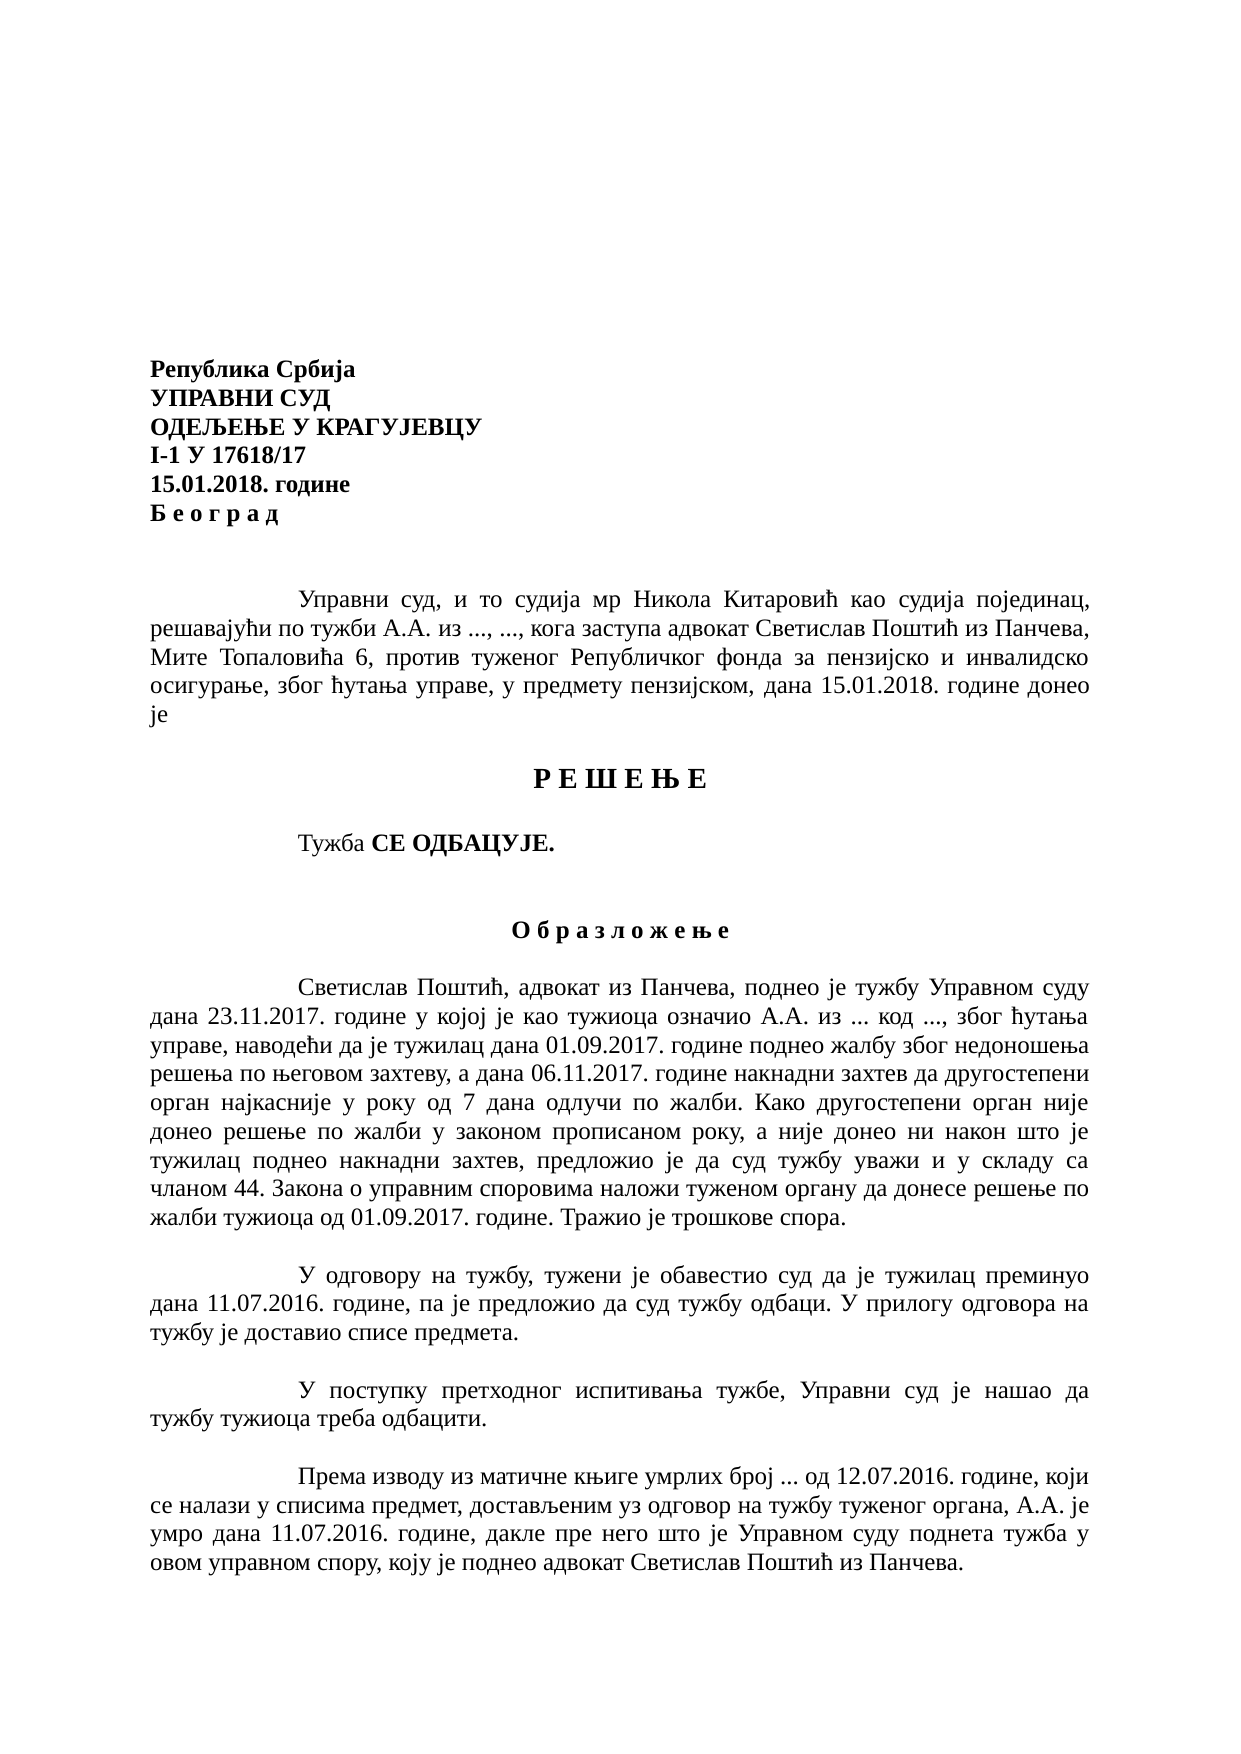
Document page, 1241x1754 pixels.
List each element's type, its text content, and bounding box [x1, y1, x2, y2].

text Република Србија [150, 148, 1090, 383]
text О б р а з л о ж е њ е [150, 915, 1090, 943]
text У поступку претходног испитивања тужбе, Управни суд је нашао да тужбу тужиоца треба одбацити. [150, 1375, 1090, 1432]
text Р Е Ш Е Њ Е [150, 761, 1090, 795]
text Тужба СЕ ОДБАЦУЈЕ. [150, 828, 1090, 857]
text ОДЕЉЕЊЕ У КРАГУЈЕВЦУ [150, 412, 1090, 440]
text I-1 У 17618/17 [150, 440, 1090, 469]
text 15.01.2018. године [150, 469, 1090, 498]
text Према изводу из матичне књиге умрлих број ... од 12.07.2016. године, који се налази у списима предмет, достављеним уз одговор на тужбу туженог органа, А.А. је умро дана 11.07.2016. године, дакле пре него што је Управном суду поднета тужба у овом управном спору, коју је поднео адвокат Светислав Поштић из Панчева. [150, 1461, 1090, 1576]
text Б е о г р а д [150, 498, 1090, 527]
text УПРАВНИ СУД [150, 383, 1090, 412]
text У одговору на тужбу, тужени је обавестио суд да је тужилац преминуо дана 11.07.2016. године, па је предложио да суд тужбу одбаци. У прилогу одговора на тужбу је доставио списе предмета. [150, 1260, 1090, 1346]
text Управни суд, и то судија мр Никола Китаровић као судија појединац, решавајући по тужби А.А. из ..., ..., кога заступа адвокат Светислав Поштић из Панчева, Мите Топаловића 6, против туженог Републичког фонда за пензијско и инвалидско осигурање, због ћутања управе, у предмету пензијском, дана 15.01.2018. године донео је [150, 584, 1090, 728]
text Светислав Поштић, адвокат из Панчева, поднео је тужбу Управном суду дана 23.11.2017. године у којој је као тужиоца означио А.А. из ... код ..., због ћутања управе, наводећи да је тужилац дана 01.09.2017. године поднео жалбу због недоношења решења по његовом захтеву, а дана 06.11.2017. године накнадни захтев да другостепени орган најкасније у року од 7 дана одлучи по жалби. Како другостепени орган није донео решење по жалби у законом прописаном року, а није донео ни након што је тужилац поднео накнадни захтев, предложио је да суд тужбу уважи и у складу са чланом 44. Закона о управним споровима наложи туженом органу да донесе решење по жалби тужиоца од 01.09.2017. године. Тражио је трошкове спора. [150, 972, 1090, 1231]
